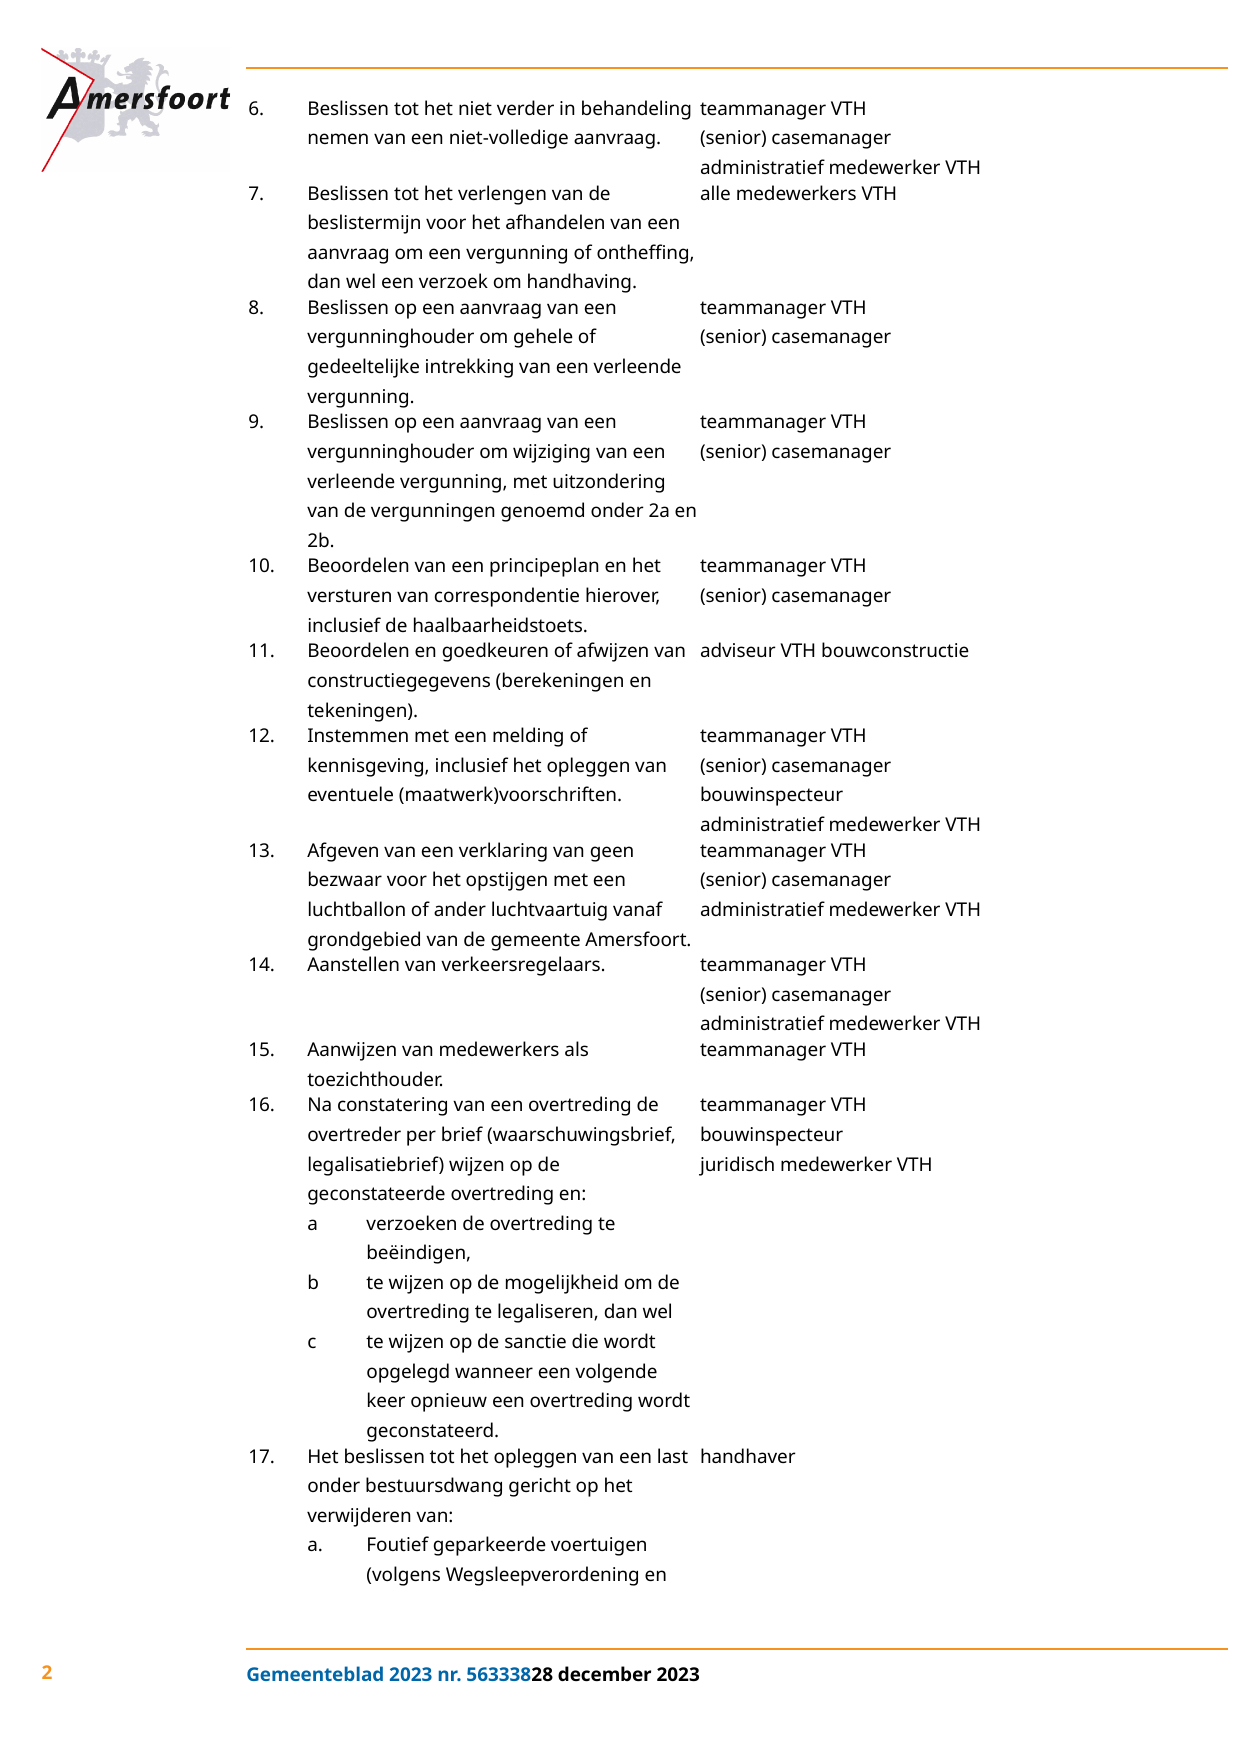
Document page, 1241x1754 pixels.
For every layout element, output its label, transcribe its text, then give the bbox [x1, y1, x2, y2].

table_cell Beslissen op een aanvraag van een vergunninghouder om gehele of gedeeltelijke intrekking van een verleende vergunning. [248, 294, 700, 409]
table_cell Beslissen op een aanvraag van een vergunninghouder om wijziging van een verleende vergunning, met uitzondering van de vergunningen genoemd onder 2a en 2b. [248, 409, 700, 553]
table_cell Na constatering van een overtreding de overtreder per brief (waarschuwingsbrief, legalisatiebrief) wijzen op de geconstateerde overtreding en: verzoeken de overtreding te beëindigen, te wijzen op de mogelijkheid om de overtreding te legaliseren, dan wel te wijzen op de sanctie die wordt opgelegd wanneer een volgende keer opnieuw een overtreding wordt geconstateerd. [248, 1092, 700, 1443]
table_cell teammanager VTH [700, 1036, 1152, 1092]
table_cell teammanager VTH (senior) casemanager [700, 553, 1152, 638]
table_cell teammanager VTH (senior) casemanager [700, 294, 1152, 409]
table_cell teammanager VTH (senior) casemanager administratief medewerker VTH [700, 951, 1152, 1036]
table_cell teammanager VTH (senior) casemanager bouwinspecteur administratief medewerker VTH [700, 723, 1152, 837]
table_cell adviseur VTH bouwconstructie [700, 638, 1152, 722]
table_cell alle medewerkers VTH [700, 180, 1152, 294]
table_cell Beoordelen van een principeplan en het versturen van correspondentie hierover, inclusief de haalbaarheidstoets. [248, 553, 700, 638]
table_cell Afgeven van een verklaring van geen bezwaar voor het opstijgen met een luchtballon of ander luchtvaartuig vanaf grondgebied van de gemeente Amersfoort. [248, 837, 700, 951]
table_cell teammanager VTH (senior) casemanager administratief medewerker VTH [700, 95, 1152, 180]
table_cell handhaver [700, 1443, 1152, 1587]
table_cell teammanager VTH bouwinspecteur juridisch medewerker VTH [700, 1092, 1152, 1443]
table_cell Aanwijzen van medewerkers als toezichthouder. [248, 1036, 700, 1092]
table_cell teammanager VTH (senior) casemanager administratief medewerker VTH [700, 837, 1152, 951]
picture [41, 47, 231, 172]
table_cell Het beslissen tot het opleggen van een last onder bestuursdwang gericht op het verwijderen van: Foutief geparkeerde voertuigen (volgens Wegsleepverordening en [248, 1443, 700, 1587]
table_cell Beslissen tot het verlengen van de beslistermijn voor het afhandelen van een aanvraag om een vergunning of ontheffing, dan wel een verzoek om handhaving. [248, 180, 700, 294]
table_cell teammanager VTH (senior) casemanager [700, 409, 1152, 553]
table_cell Beoordelen en goedkeuren of afwijzen van constructiegegevens (berekeningen en tekeningen). [248, 638, 700, 722]
table_cell Aanstellen van verkeersregelaars. [248, 951, 700, 1036]
table_cell Instemmen met een melding of kennisgeving, inclusief het opleggen van eventuele (maatwerk)voorschriften. [248, 723, 700, 837]
table_cell Beslissen tot het niet verder in behandeling nemen van een niet-volledige aanvraag. [248, 95, 700, 180]
